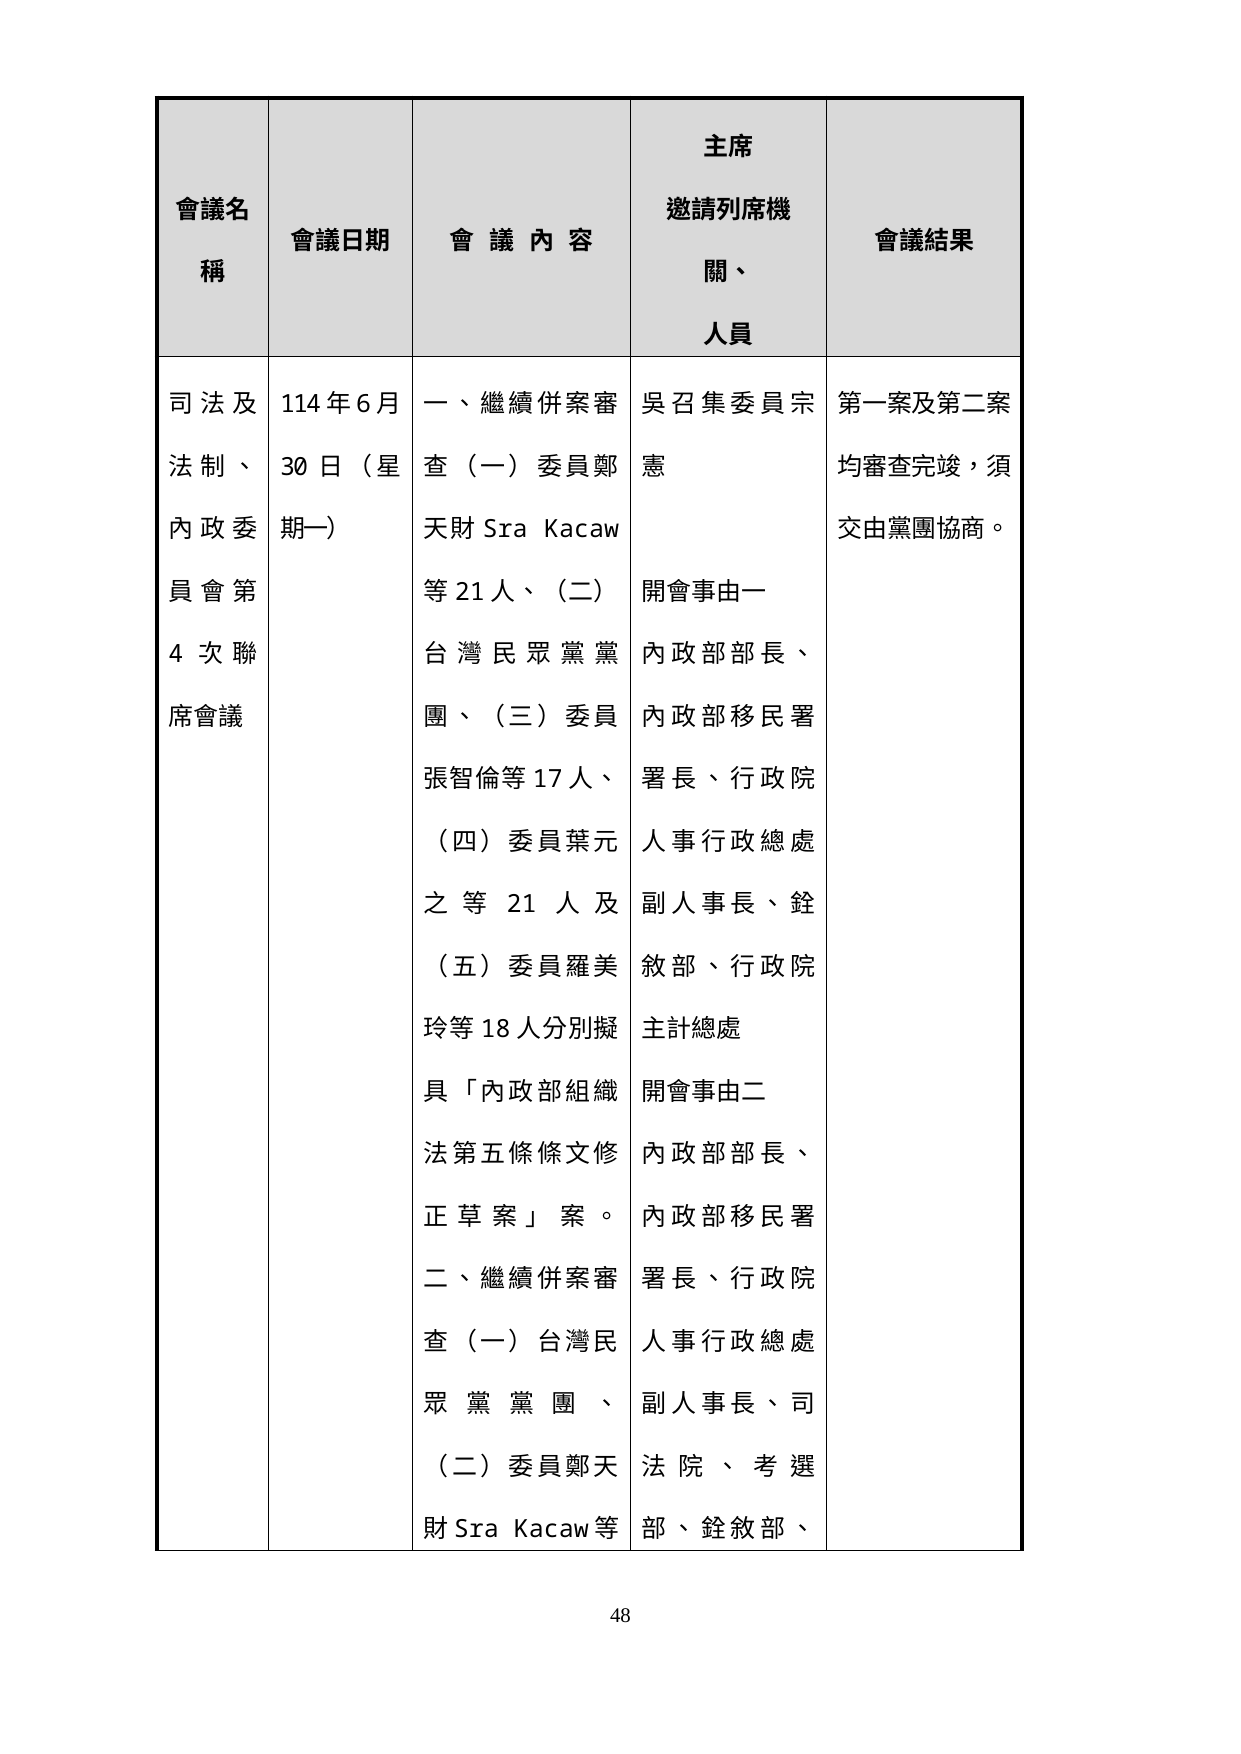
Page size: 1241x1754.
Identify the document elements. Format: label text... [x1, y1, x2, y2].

table_header 會議日期 [269, 100, 412, 356]
table_cell 一、繼續併案審查（一）委員鄭天財Sra Kacaw等21人、（二）台灣民眾黨黨團、（三）委員張智倫等17人、（四）委員葉元之等21人及（五）委員羅美玲等18人分別擬具「內政部組織法第五條條文修正草案」案。 二、繼續併案審查（一）台灣民眾黨黨團、（二）委員鄭天財Sra Kacaw等 [413, 357, 630, 1550]
table_header 會議結果 [827, 100, 1020, 356]
table_cell 司法及法制、內政委員會第4次聯席會議 [159, 357, 268, 1550]
table_cell 吳召集委員宗憲 開會事由一 內政部部長、內政部移民署署長、行政院人事行政總處副人事長、銓敘部、行政院主計總處 開會事由二 內政部部長、內政部移民署署長、行政院人事行政總處副人事長、司法院、考選部、銓敘部、 [631, 357, 826, 1550]
table_cell 第一案及第二案均審查完竣，須交由黨團協商。 [827, 357, 1020, 1550]
table_header 會議名稱 [159, 100, 268, 356]
table_header 會議內容 [413, 100, 630, 356]
table_cell 114年6月30日（星期一） [269, 357, 412, 1550]
table_header 主席 邀請列席機關、 人員 [631, 100, 826, 356]
